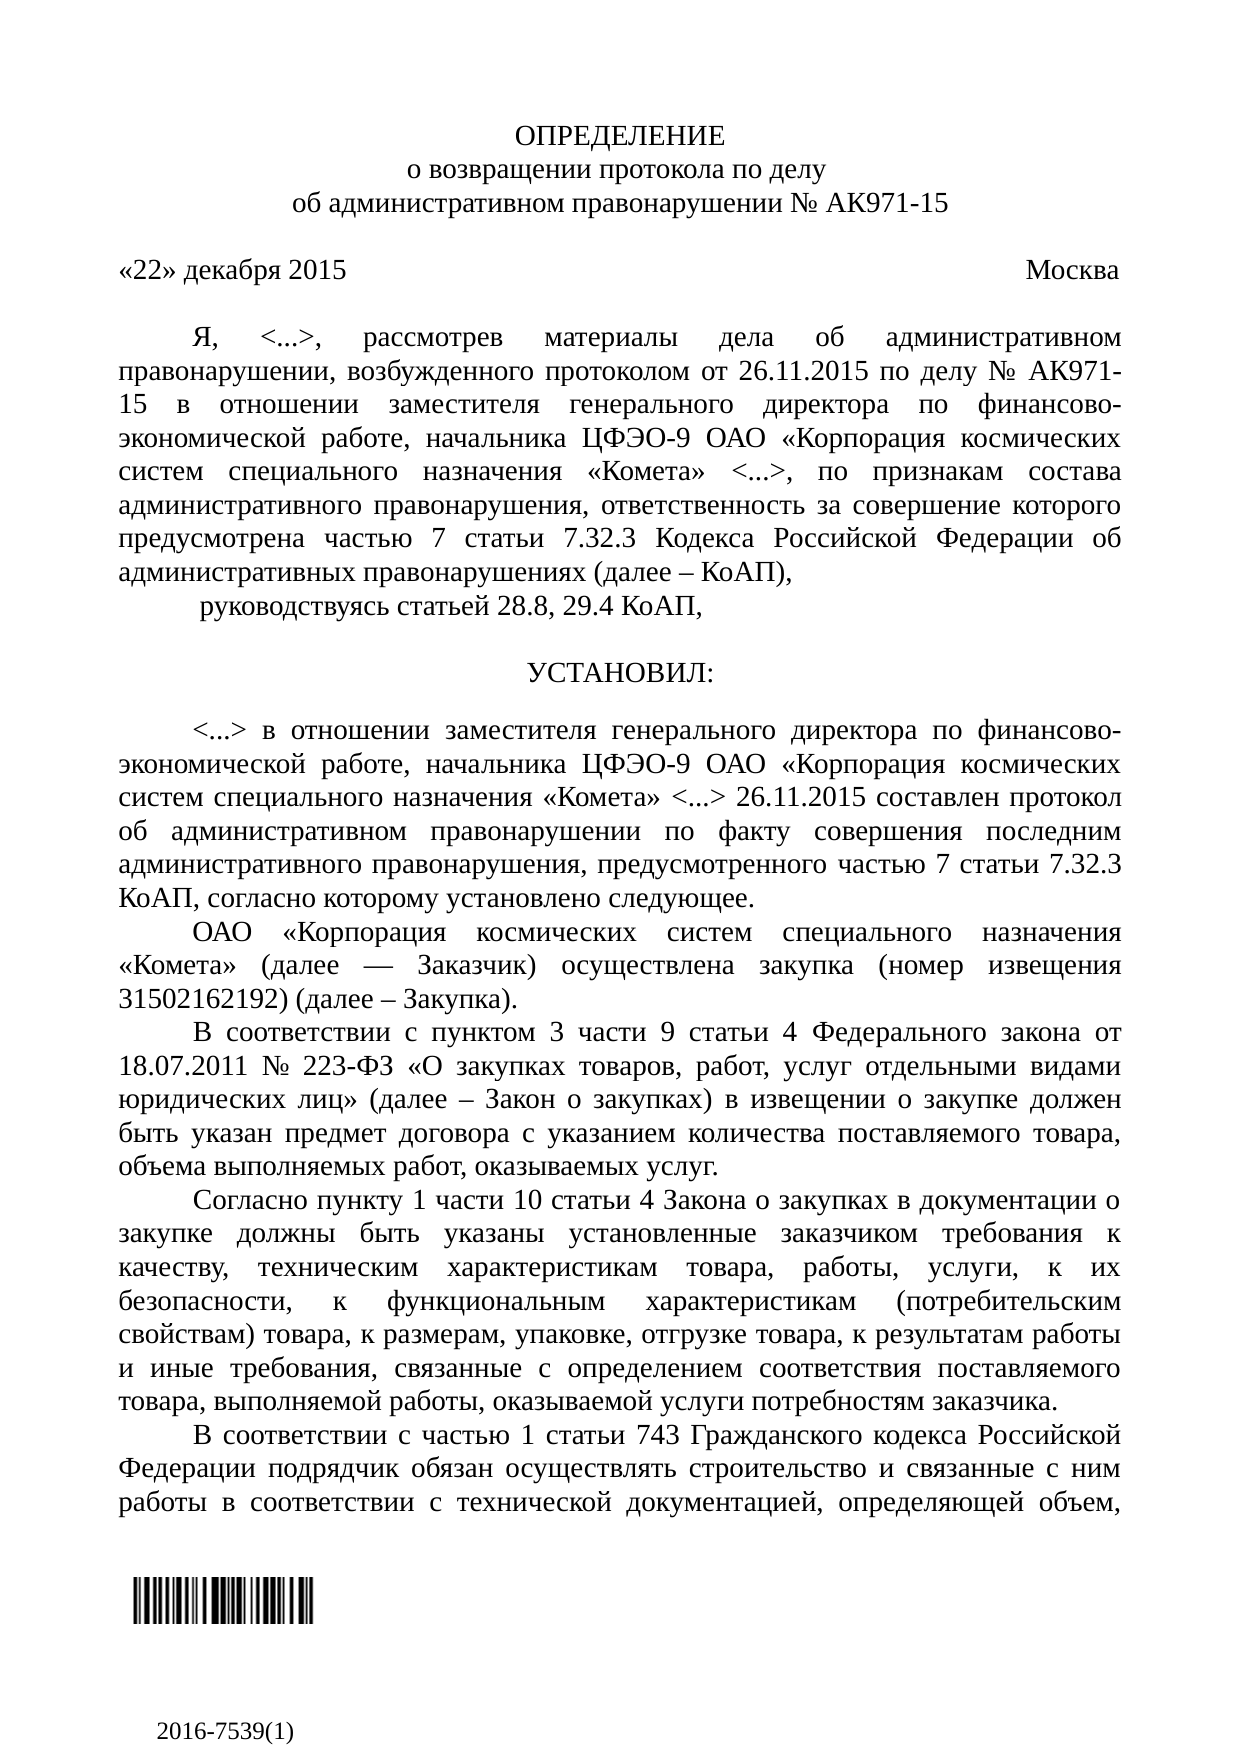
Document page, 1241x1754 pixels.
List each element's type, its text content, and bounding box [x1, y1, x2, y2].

text УСТАНОВИЛ: [118, 655, 1122, 689]
text Я, <...>, рассмотрев материалы дела об административном правонарушении, возбужденного протоколом от 26.11.2015 по делу № АК971-15 в отношении заместителя генерального директора по финансово-экономической работе, начальника ЦФЭО-9 ОАО «Корпорация космических систем специального назначения «Комета» <...>, по признакам состава административного правонарушения, ответственность за совершение которого предусмотрена частью 7 статьи 7.32.3 Кодекса Российской Федерации об административных правонарушениях (далее – КоАП), [118, 319, 1122, 588]
text В соответствии с частью 1 статьи 743 Гражданского кодекса Российской Федерации подрядчик обязан осуществлять строительство и связанные с ним работы в соответствии с технической документацией, определяющей объем, [118, 1417, 1122, 1517]
text В соответствии с пунктом 3 части 9 статьи 4 Федерального закона от 18.07.2011 № 223-ФЗ «О закупках товаров, работ, услуг отдельными видами юридических лиц» (далее – Закон о закупках) в извещении о закупке должен быть указан предмет договора с указанием количества поставляемого товара, объема выполняемых работ, оказываемых услуг. [118, 1014, 1122, 1182]
text ОАО «Корпорация космических систем специального назначения «Комета» (далее — Заказчик) осуществлена закупка (номер извещения 31502162192) (далее – Закупка). [118, 914, 1122, 1014]
text руководствуясь статьей 28.8, 29.4 КоАП, [118, 588, 1122, 621]
text об административном правонарушении № АК971-15 [118, 185, 1122, 219]
text <...> в отношении заместителя генерального директора по финансово-экономической работе, начальника ЦФЭО-9 ОАО «Корпорация космических систем специального назначения «Комета» <...> 26.11.2015 составлен протокол об административном правонарушении по факту совершения последним административного правонарушения, предусмотренного частью 7 статьи 7.32.3 КоАП, согласно которому установлено следующее. [118, 712, 1122, 914]
text о возвращении протокола по делу [118, 152, 1122, 185]
text «22» декабря 2015 Москва [118, 252, 1122, 286]
text Согласно пункту 1 части 10 статьи 4 Закона о закупках в документации о закупке должны быть указаны установленные заказчиком требования к качеству, техническим характеристикам товара, работы, услуги, к их безопасности, к функциональным характеристикам (потребительским свойствам) товара, к размерам, упаковке, отгрузке товара, к результатам работы и иные требования, связанные с определением соответствия поставляемого товара, выполняемой работы, оказываемой услуги потребностям заказчика. [118, 1182, 1122, 1417]
text ОПРЕДЕЛЕНИЕ [118, 118, 1122, 152]
picture [118, 1577, 331, 1624]
